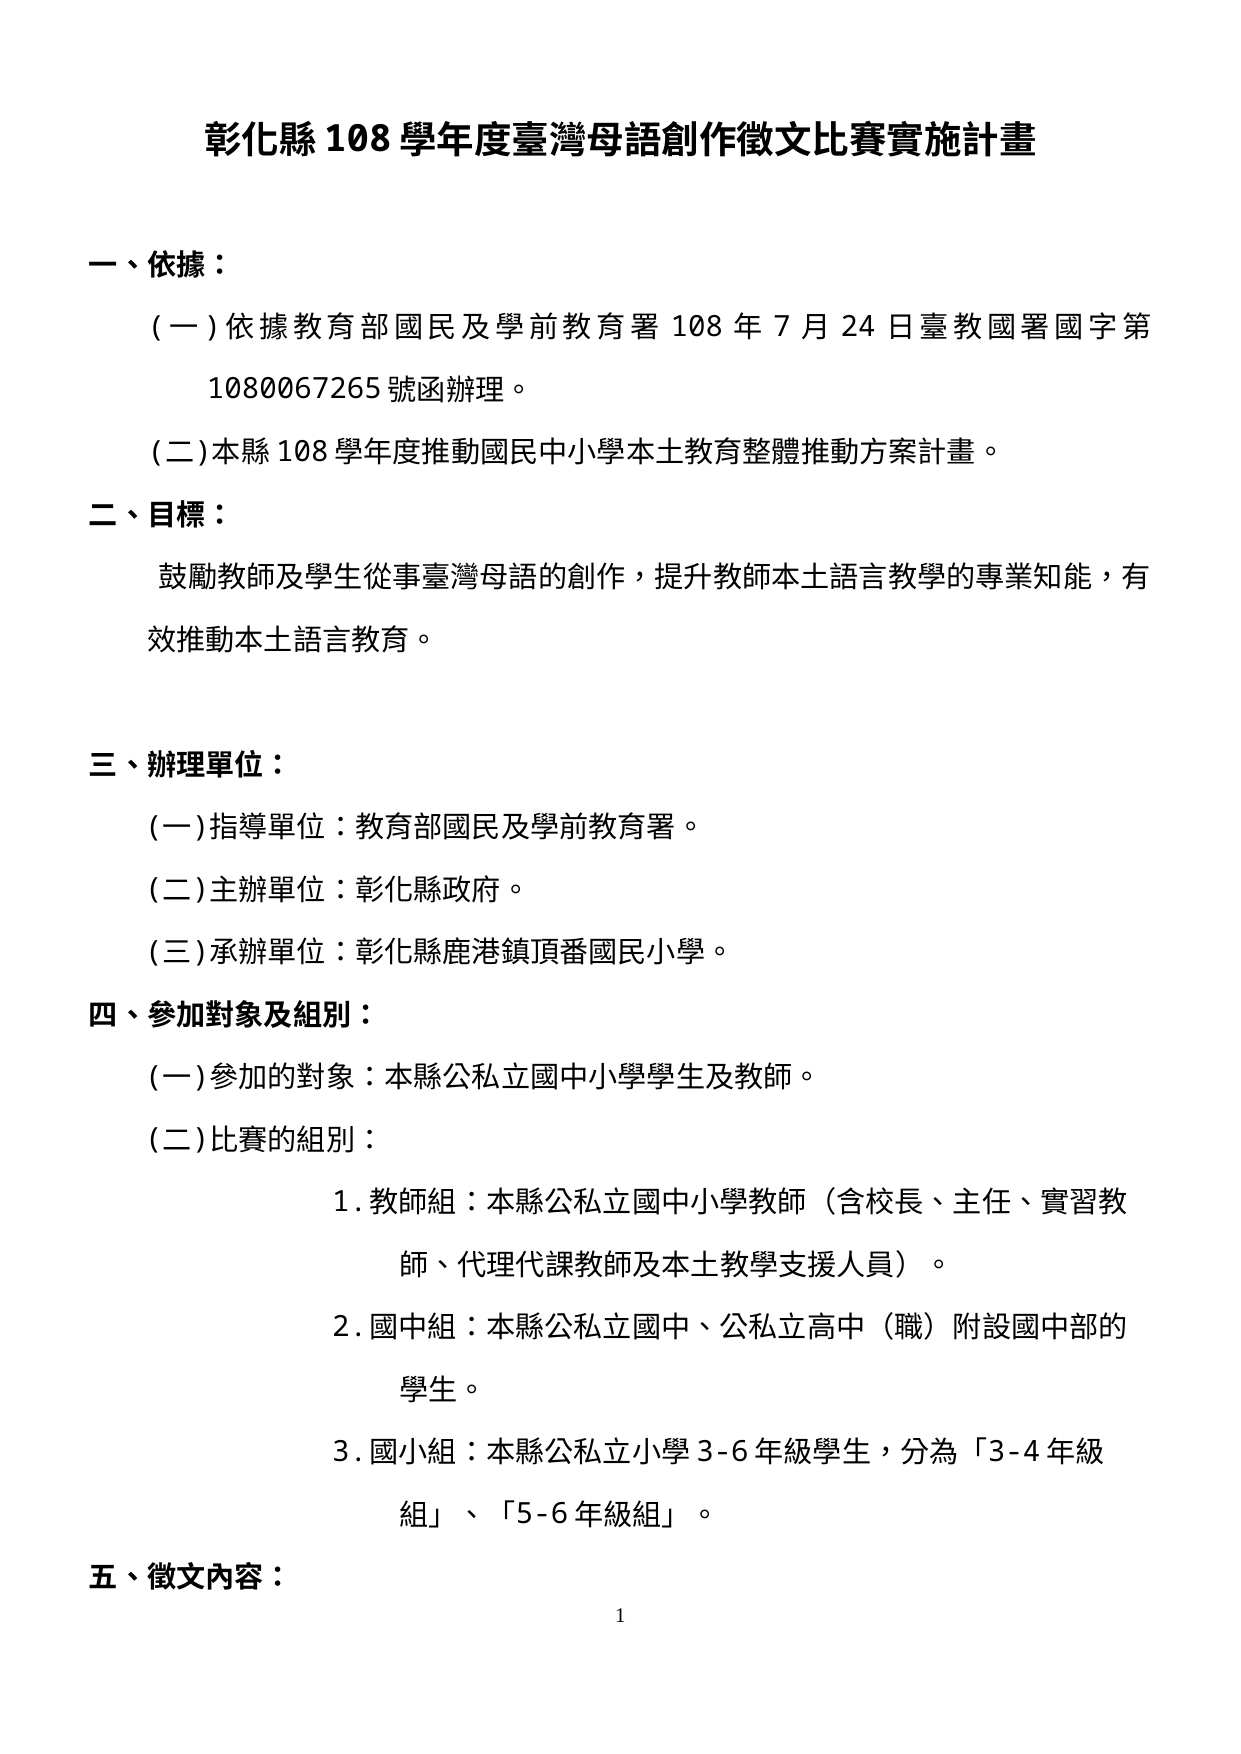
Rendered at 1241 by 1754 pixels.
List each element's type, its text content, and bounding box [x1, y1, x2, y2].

list 教師組：本縣公私立國中小學教師（含校長、主任、實習教師、代理代課教師及本土教學支援人員）。 [332, 1158, 1152, 1283]
text 一、依據： [89, 221, 1152, 283]
text (二)本縣108學年度推動國民中小學本土教育整體推動方案計畫。 [147, 408, 1152, 471]
text (一)參加的對象：本縣公私立國中小學學生及教師。 [145, 1033, 1152, 1096]
list 國中組：本縣公私立國中、公私立高中（職）附設國中部的學生。 [332, 1283, 1152, 1408]
text (一)指導單位：教育部國民及學前教育署。 [145, 783, 1152, 846]
text 四、參加對象及組別： [89, 971, 1152, 1033]
text 彰化縣108學年度臺灣母語創作徵文比賽實施計畫 [89, 96, 1152, 158]
text (二)主辦單位：彰化縣政府。 [145, 846, 1152, 908]
list 國小組：本縣公私立小學3-6年級學生，分為「3-4年級組」、「5-6年級組」。 [332, 1408, 1152, 1533]
text 鼓勵教師及學生從事臺灣母語的創作，提升教師本土語言教學的專業知能，有效推動本土語言教育。 [89, 533, 1152, 658]
text (三)承辦單位：彰化縣鹿港鎮頂番國民小學。 [145, 908, 1152, 971]
text (一)依據教育部國民及學前教育署108年7月24日臺教國署國字第1080067265號函辦理。 [147, 283, 1152, 408]
text 五、徵文內容： [89, 1533, 1152, 1596]
text 二、目標： [89, 471, 1152, 533]
text 三、辦理單位： [89, 721, 1152, 783]
text (二)比賽的組別： [145, 1096, 1152, 1158]
